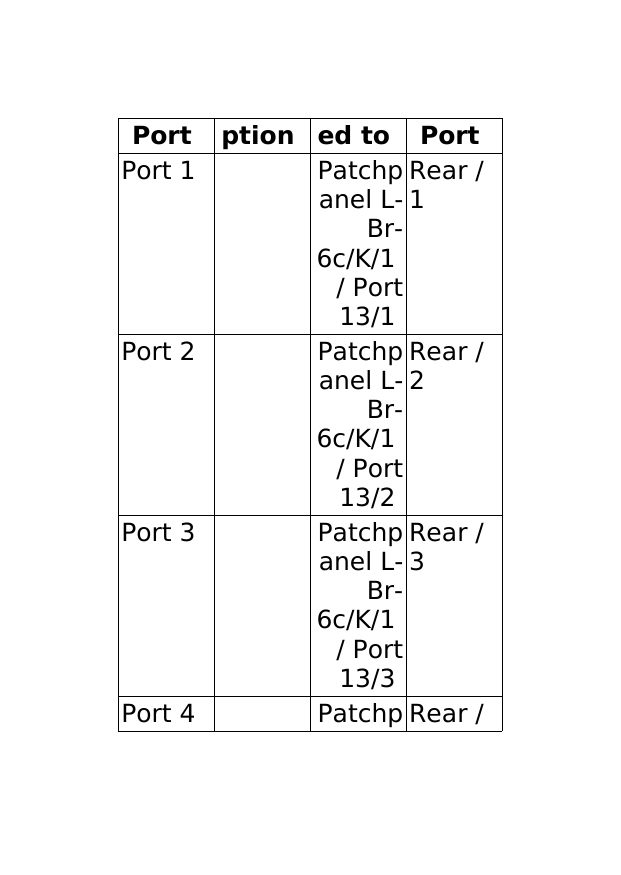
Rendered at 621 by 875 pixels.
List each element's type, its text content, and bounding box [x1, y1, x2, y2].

table_cell Rear / [407, 697, 502, 731]
table_header Port [119, 119, 214, 153]
table_header ed to [311, 119, 406, 153]
table_header Port [407, 119, 502, 153]
table_cell [215, 516, 310, 696]
table_cell Port 3 [119, 516, 214, 696]
table_cell Port 1 [119, 154, 214, 334]
table_cell Port 4 [119, 697, 214, 731]
table_cell [215, 154, 310, 334]
table_cell Rear / 1 [407, 154, 502, 334]
table_cell Rear / 2 [407, 335, 502, 515]
table_cell Rear / 3 [407, 516, 502, 696]
table_cell Port 2 [119, 335, 214, 515]
table_header ption [215, 119, 310, 153]
table_cell Patchp [311, 697, 406, 731]
table_cell Patchpanel L-Br-6c/K/1 / Port 13/1 [311, 154, 406, 334]
table_cell Patchpanel L-Br-6c/K/1 / Port 13/2 [311, 335, 406, 515]
table_cell [215, 697, 310, 731]
table_cell [215, 335, 310, 515]
table_cell Patchpanel L-Br-6c/K/1 / Port 13/3 [311, 516, 406, 696]
